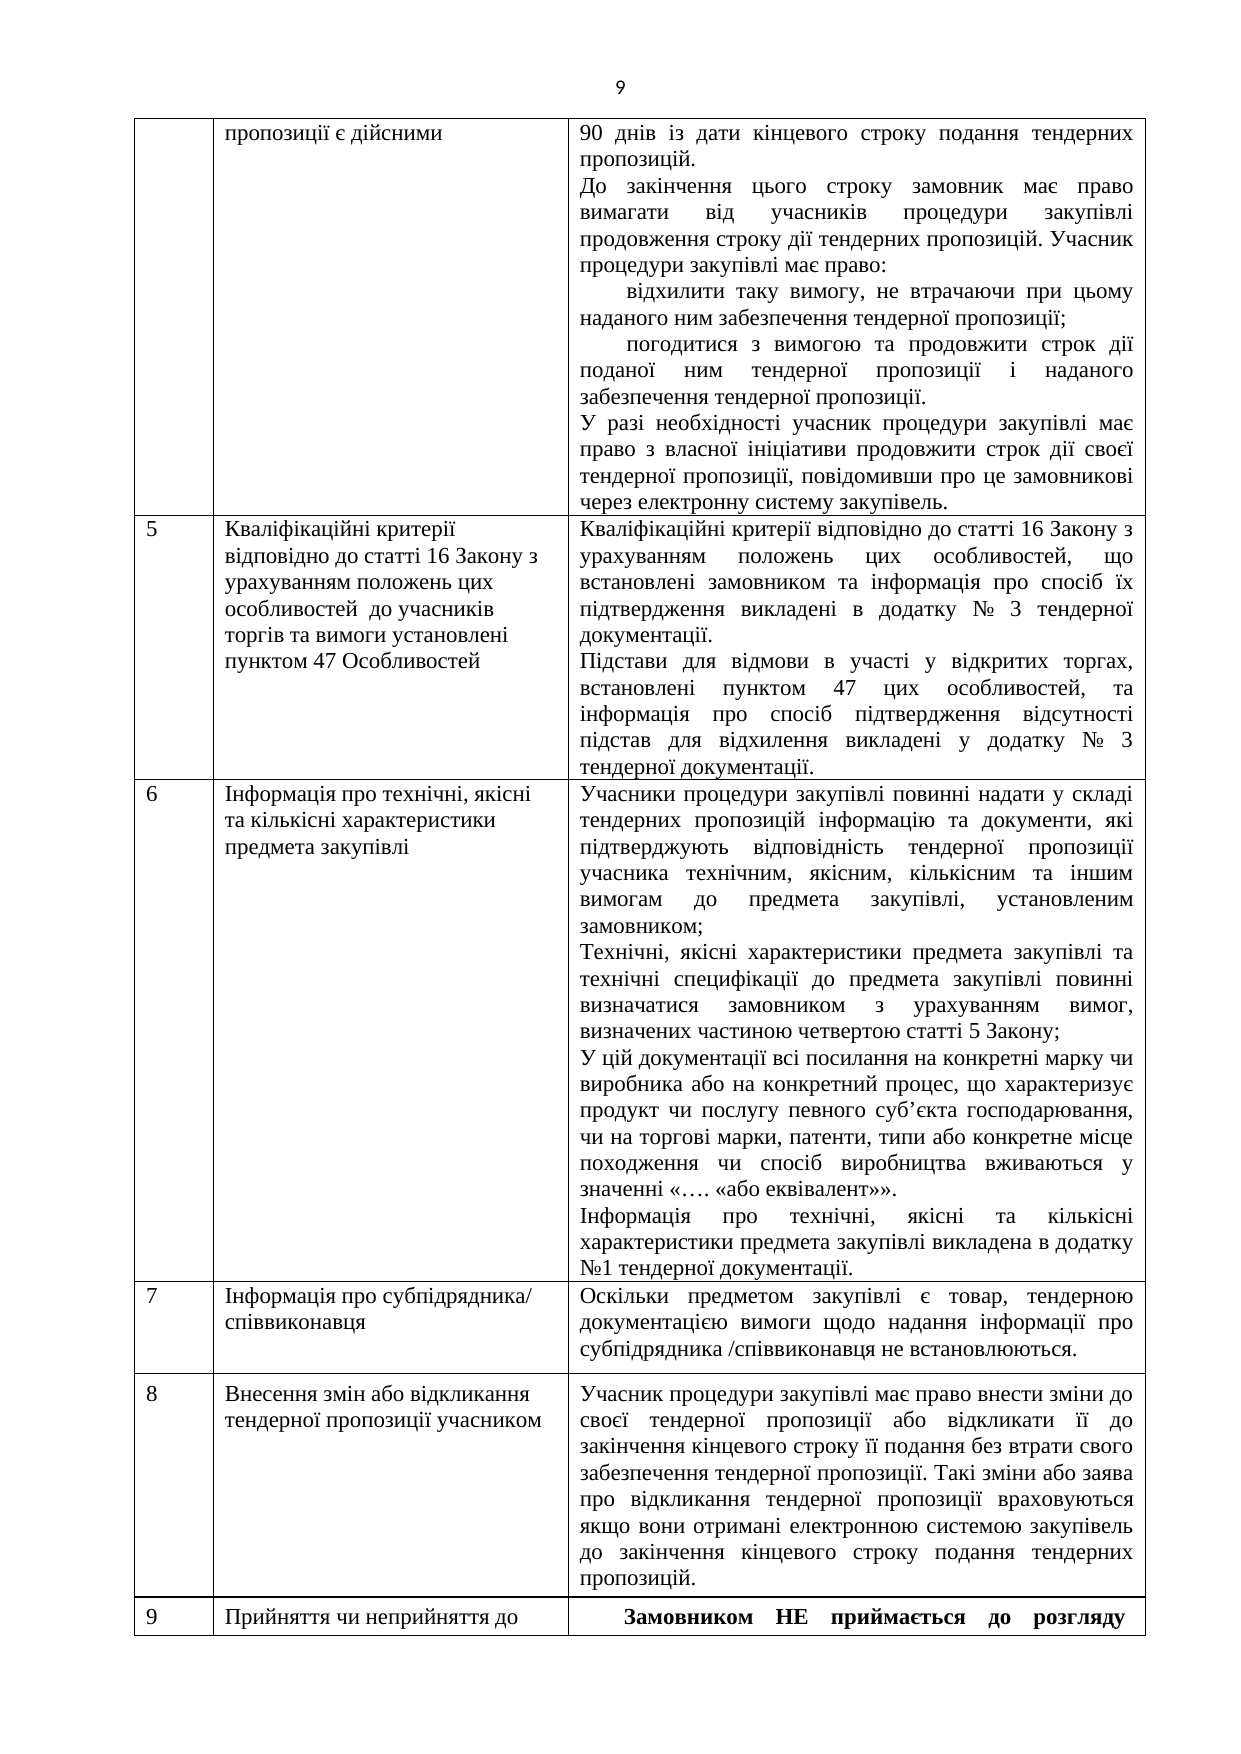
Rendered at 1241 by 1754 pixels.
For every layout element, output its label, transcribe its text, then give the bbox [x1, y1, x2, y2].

table_cell Учасник процедури закупівлі має право внести зміни до своєї тендерної пропозиції або відкликати її до закінчення кінцевого строку її подання без втрати свого забезпечення тендерної пропозиції. Такі зміни або заява про відкликання тендерної пропозиції враховуються якщо вони отримані електронною системою закупівель до закінчення кінцевого строку подання тендерних пропозицій. [569, 1374, 1145, 1596]
table_cell Інформація про субпідрядника/ співвиконавця [214, 1282, 568, 1373]
table_cell Внесення змін або відкликання тендерної пропозиції учасником [214, 1374, 568, 1596]
table_cell [135, 119, 213, 514]
table_cell 5 [135, 516, 213, 779]
table_cell 8 [135, 1374, 213, 1596]
table_cell Оскільки предметом закупівлі є товар, тендерною документацією вимоги щодо надання інформації про субпідрядника /співвиконавця не встановлюються. [569, 1282, 1145, 1373]
table_cell Учасники процедури закупівлі повинні надати у складі тендерних пропозицій інформацію та документи, які підтверджують відповідність тендерної пропозиції учасника технічним, якісним, кількісним та іншим вимогам до предмета закупівлі, установленим замовником; Технічні, якісні характеристики предмета закупівлі та технічні специфікації до предмета закупівлі повинні визначатися замовником з урахуванням вимог, визначених частиною четвертою статті 5 Закону; У цій документації всі посилання на конкретні марку чи виробника або на конкретний процес, що характеризує продукт чи послугу певного суб’єкта господарювання, чи на торгові марки, патенти, типи або конкретне місце походження чи спосіб виробництва вживаються у значенні «…. «або еквівалент»». Інформація про технічні, якісні та кількісні характеристики предмета закупівлі викладена в додатку №1 тендерної документації. [569, 780, 1145, 1281]
table_cell Замовником НЕ приймається до розгляду [569, 1598, 1145, 1635]
table_cell Інформація про технічні, якісні та кількісні характеристики предмета закупівлі [214, 780, 568, 1281]
table_cell Кваліфікаційні критерії відповідно до статті 16 Закону з урахуванням положень цих особливостей до учасників торгів та вимоги установлені пунктом 47 Особливостей [214, 516, 568, 779]
table_cell 9 [135, 1598, 213, 1635]
table_cell пропозиції є дійсними [214, 119, 568, 514]
table_cell Прийняття чи неприйняття до [214, 1598, 568, 1635]
table_cell 6 [135, 780, 213, 1281]
table_cell 7 [135, 1282, 213, 1373]
